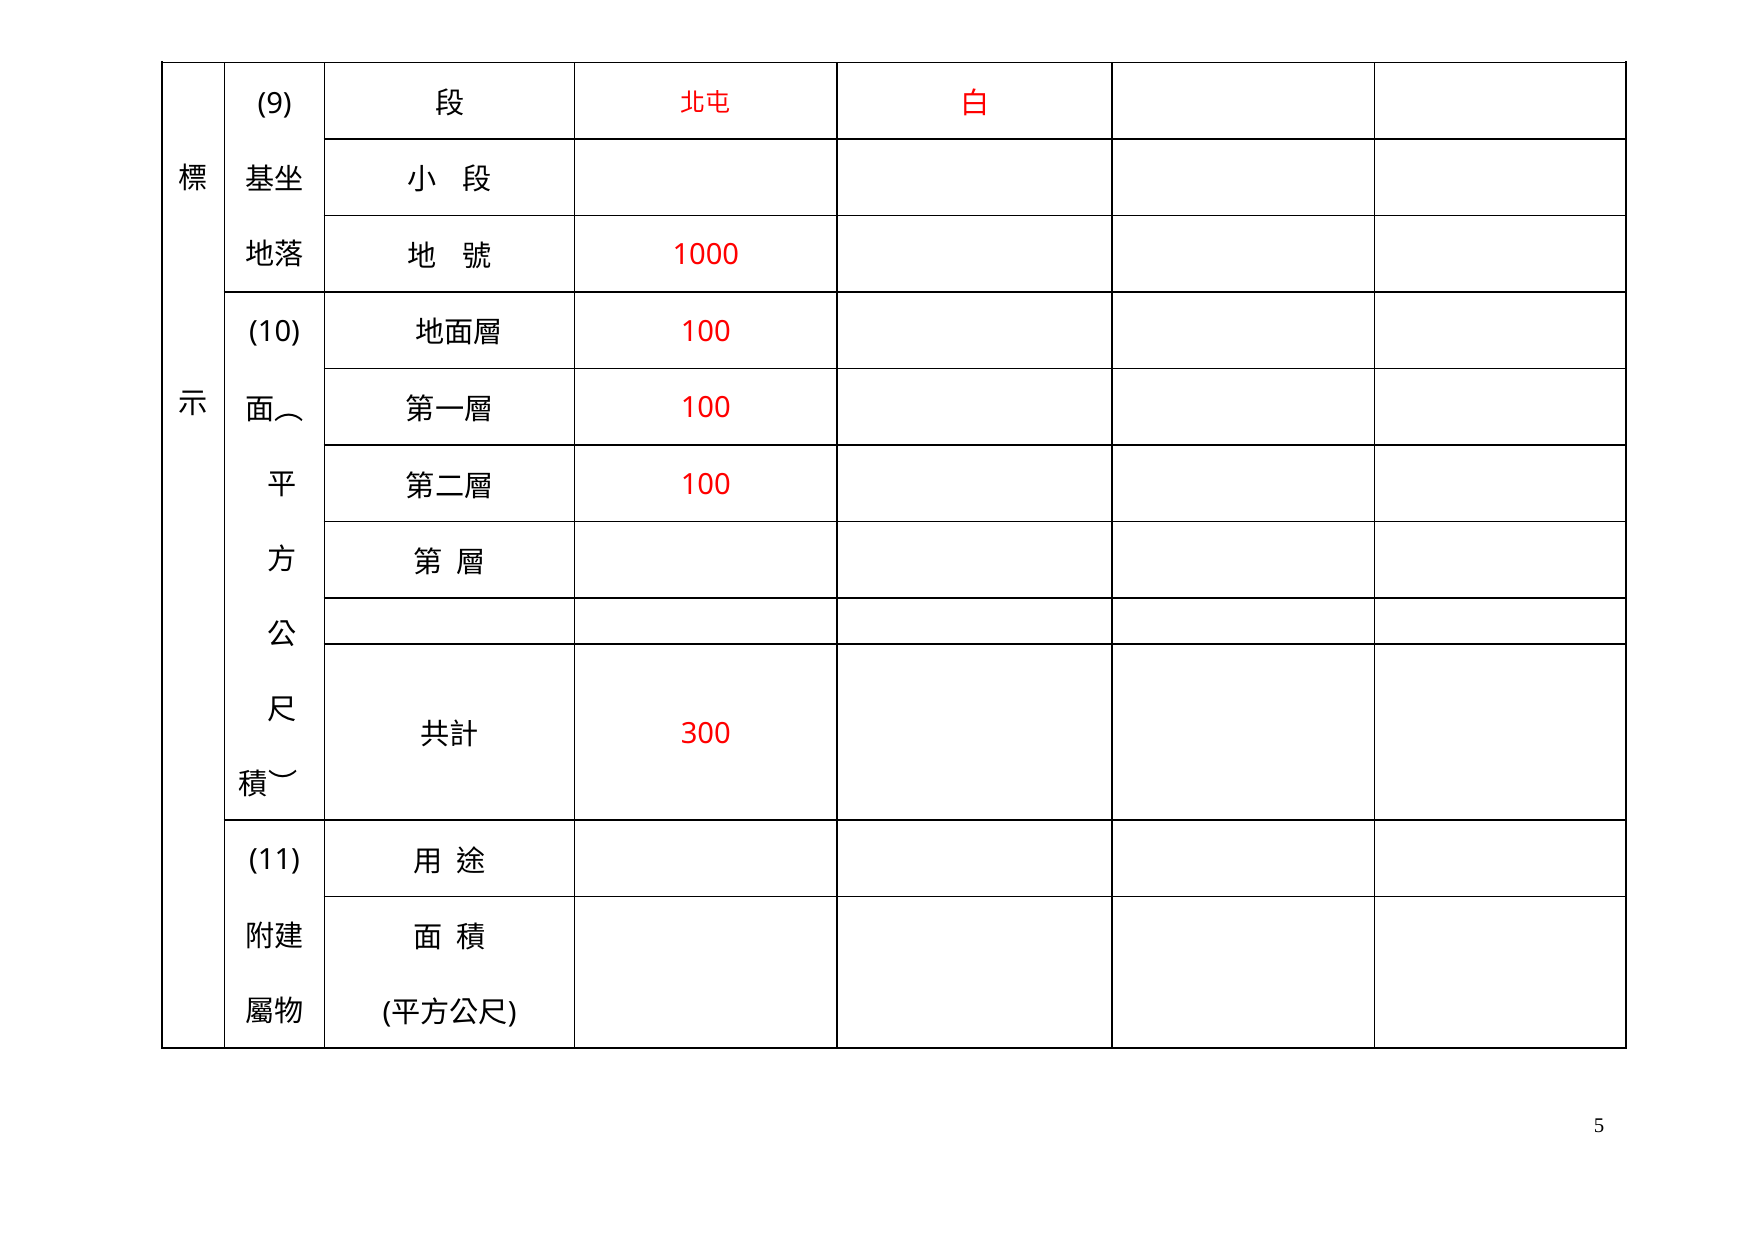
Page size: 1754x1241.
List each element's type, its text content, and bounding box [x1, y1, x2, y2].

table_cell [1113, 140, 1374, 214]
table_cell (9) 基坐 地落 [225, 63, 324, 291]
table_cell 地 號 [325, 216, 574, 291]
table_cell [1375, 293, 1625, 368]
table_cell 白 [838, 63, 1111, 138]
table_cell 面︵ 平 方 公 尺 積︶ [225, 368, 324, 819]
table_cell [1113, 369, 1374, 444]
table_cell [575, 522, 836, 597]
table_cell 第二層 [325, 446, 574, 521]
table_cell [575, 897, 836, 1047]
table_cell (10) [225, 293, 324, 368]
table_cell 100 [575, 293, 836, 368]
table_cell [838, 446, 1111, 521]
table_cell [838, 216, 1111, 291]
table_cell (11) 附建 屬物 [225, 821, 324, 1047]
table_cell [575, 821, 836, 896]
table_cell [575, 599, 836, 643]
table_cell 第一層 [325, 369, 574, 444]
table_cell [838, 369, 1111, 444]
table_cell [1113, 522, 1374, 597]
table_cell [838, 821, 1111, 896]
table_cell [1375, 897, 1625, 1047]
table_cell 北屯 [575, 63, 836, 138]
table_cell 100 [575, 446, 836, 521]
table_cell 地面層 [325, 293, 574, 368]
table_cell [1113, 216, 1374, 291]
table_cell 面 積 (平方公尺) [325, 897, 574, 1047]
table_cell [1375, 63, 1625, 138]
table_cell 300 [575, 645, 836, 819]
table_cell [1113, 446, 1374, 521]
table_cell [1375, 446, 1625, 521]
table_cell [1113, 293, 1374, 368]
table_cell [1113, 645, 1374, 819]
table_cell [838, 897, 1111, 1047]
table_header 標 示 [163, 63, 224, 1047]
table_cell [1375, 522, 1625, 597]
table_cell [575, 140, 836, 214]
table_cell [1375, 645, 1625, 819]
table_cell [1375, 369, 1625, 444]
table_cell [838, 599, 1111, 643]
table_cell 100 [575, 369, 836, 444]
table_cell 第 層 [325, 522, 574, 597]
table_cell [1375, 821, 1625, 896]
table_cell 小 段 [325, 140, 574, 214]
table_cell [1375, 599, 1625, 643]
table_cell 用 途 [325, 821, 574, 896]
table_cell [1113, 897, 1374, 1047]
table_cell [1375, 216, 1625, 291]
table_cell 共計 [325, 645, 574, 819]
table_cell [325, 599, 574, 643]
table_cell 1000 [575, 216, 836, 291]
table_cell [838, 293, 1111, 368]
table_cell [1113, 599, 1374, 643]
table_cell [1113, 821, 1374, 896]
table_cell [1375, 140, 1625, 214]
table_cell [1113, 63, 1374, 138]
table_cell [838, 645, 1111, 819]
table_cell [838, 522, 1111, 597]
table_cell 段 [325, 63, 574, 138]
table_cell [838, 140, 1111, 214]
